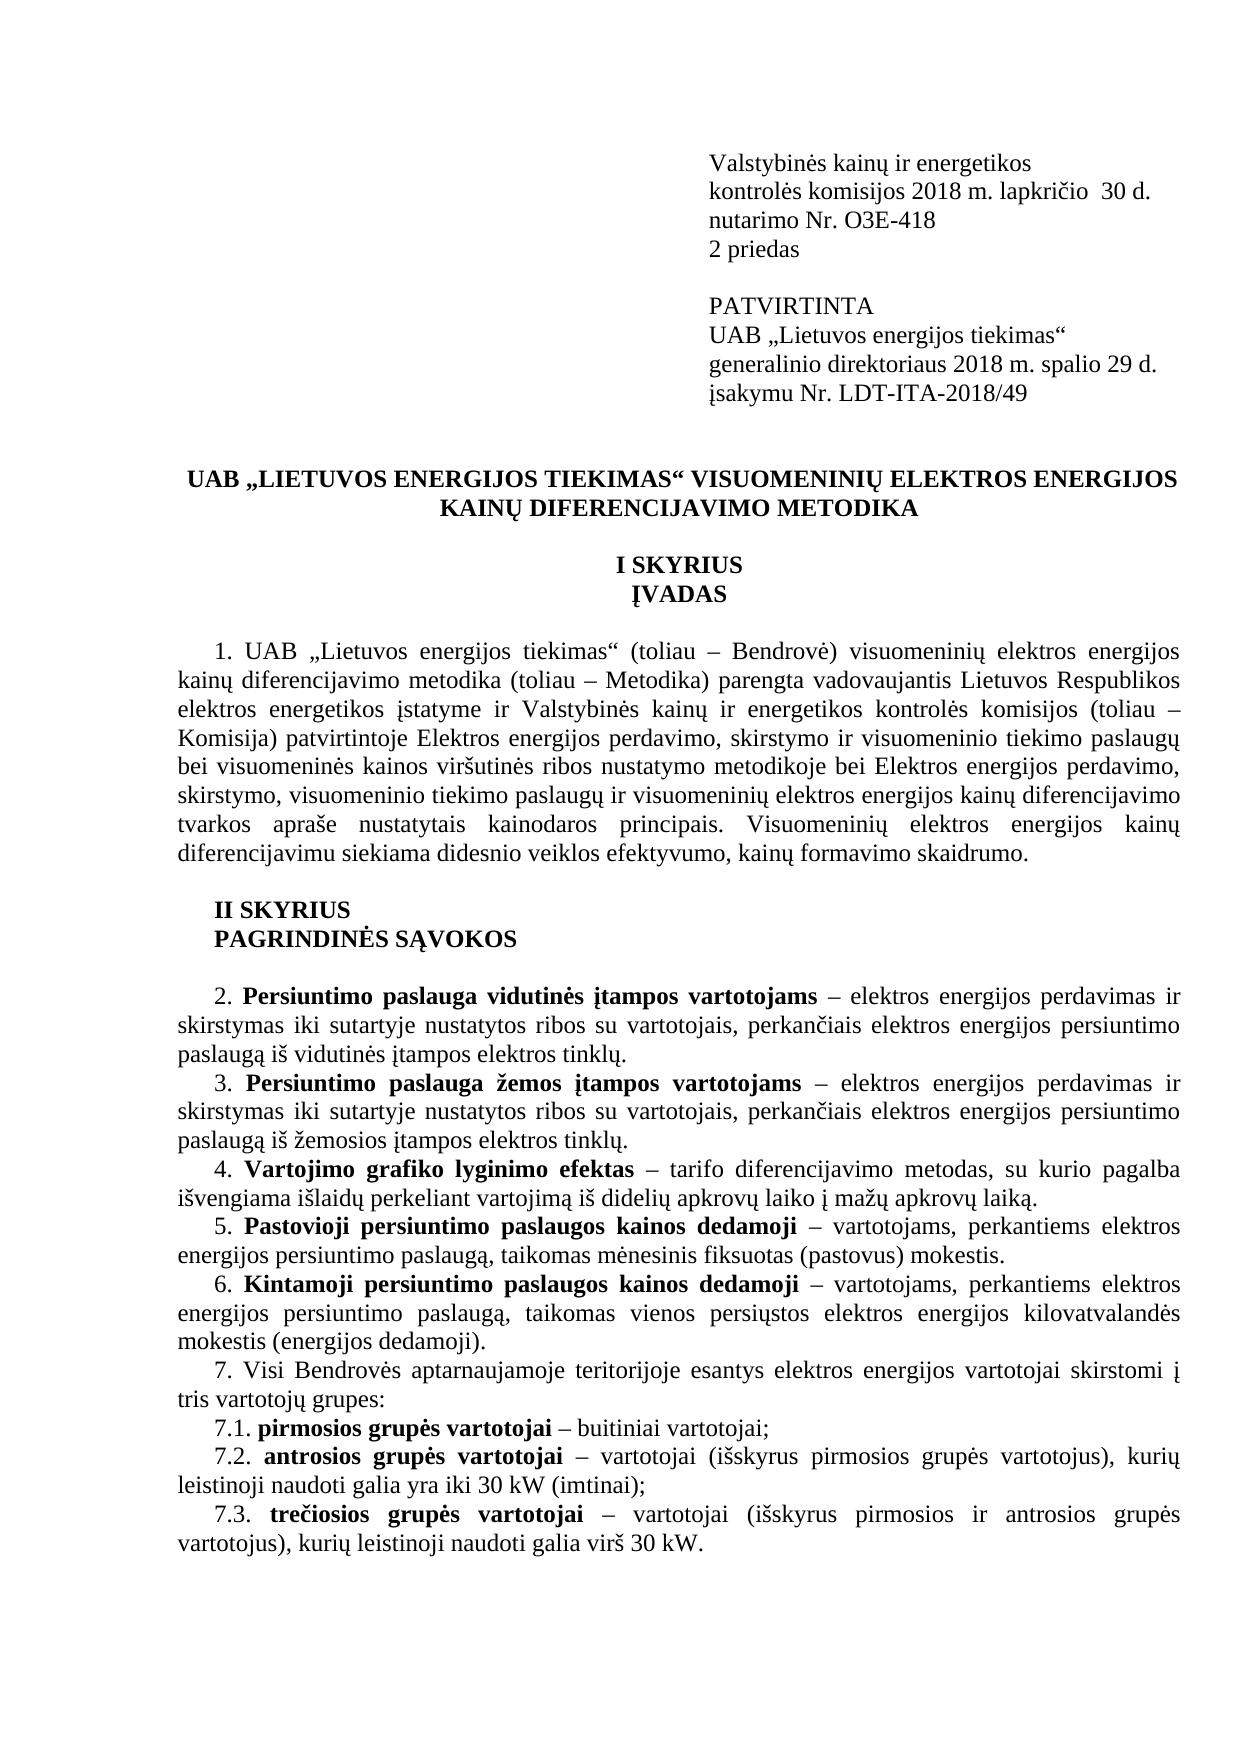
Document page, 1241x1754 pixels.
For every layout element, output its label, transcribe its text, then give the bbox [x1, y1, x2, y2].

text generalinio direktoriaus 2018 m. spalio 29 d. [709, 349, 1181, 378]
text PAGRINDINĖS SĄVOKOS [177, 924, 1181, 953]
text Valstybinės kainų ir energetikos [709, 148, 1181, 176]
text 7. Visi Bendrovės aptarnaujamoje teritorijoje esantys elektros energijos vartotojai skirstomi į tris vartotojų grupes: [177, 1355, 1181, 1413]
text II SKYRIUS [177, 895, 1181, 924]
text 7.2. antrosios grupės vartotojai – vartotojai (išskyrus pirmosios grupės vartotojus), kurių leistinoji naudoti galia yra iki 30 kW (imtinai); [177, 1441, 1181, 1499]
text 7.1. pirmosios grupės vartotojai – buitiniai vartotojai; [177, 1413, 1181, 1441]
text 1. UAB „Lietuvos energijos tiekimas“ (toliau – Bendrovė) visuomeninių elektros energijos kainų diferencijavimo metodika (toliau – Metodika) parengta vadovaujantis Lietuvos Respublikos elektros energetikos įstatyme ir Valstybinės kainų ir energetikos kontrolės komisijos (toliau – Komisija) patvirtintoje Elektros energijos perdavimo, skirstymo ir visuomeninio tiekimo paslaugų bei visuomeninės kainos viršutinės ribos nustatymo metodikoje bei Elektros energijos perdavimo, skirstymo, visuomeninio tiekimo paslaugų ir visuomeninių elektros energijos kainų diferencijavimo tvarkos apraše nustatytais kainodaros principais. Visuomeninių elektros energijos kainų diferencijavimu siekiama didesnio veiklos efektyvumo, kainų formavimo skaidrumo. [177, 636, 1181, 866]
text 4. Vartojimo grafiko lyginimo efektas – tarifo diferencijavimo metodas, su kurio pagalba išvengiama išlaidų perkeliant vartojimą iš didelių apkrovų laiko į mažų apkrovų laiką. [177, 1154, 1181, 1211]
text įsakymu Nr. LDT-ITA-2018/49 [709, 378, 1181, 406]
text ĮVADAS [177, 579, 1181, 608]
text I SKYRIUS [177, 550, 1181, 579]
text 5. Pastovioji persiuntimo paslaugos kainos dedamoji – vartotojams, perkantiems elektros energijos persiuntimo paslaugą, taikomas mėnesinis fiksuotas (pastovus) mokestis. [177, 1211, 1181, 1269]
text 2 priedas [709, 234, 1181, 263]
text 6. Kintamoji persiuntimo paslaugos kainos dedamoji – vartotojams, perkantiems elektros energijos persiuntimo paslaugą, taikomas vienos persiųstos elektros energijos kilovatvalandės mokestis (energijos dedamoji). [177, 1269, 1181, 1355]
text nutarimo Nr. O3E-418 [709, 205, 1181, 234]
text UAB „Lietuvos energijos tiekimas“ [709, 320, 1181, 349]
text 7.3. trečiosios grupės vartotojai – vartotojai (išskyrus pirmosios ir antrosios grupės vartotojus), kurių leistinoji naudoti galia virš 30 kW. [177, 1499, 1181, 1556]
text 3. Persiuntimo paslauga žemos įtampos vartotojams – elektros energijos perdavimas ir skirstymas iki sutartyje nustatytos ribos su vartotojais, perkančiais elektros energijos persiuntimo paslaugą iš žemosios įtampos elektros tinklų. [177, 1068, 1181, 1154]
text kontrolės komisijos 2018 m. lapkričio 30 d. [709, 176, 1181, 205]
text UAB „LIETUVOS ENERGIJOS TIEKIMAS“ VISUOMENINIŲ ELEKTROS ENERGIJOS KAINŲ DIFERENCIJAVIMO METODIKA [177, 464, 1181, 521]
text PATVIRTINTA [709, 291, 1181, 320]
text 2. Persiuntimo paslauga vidutinės įtampos vartotojams – elektros energijos perdavimas ir skirstymas iki sutartyje nustatytos ribos su vartotojais, perkančiais elektros energijos persiuntimo paslaugą iš vidutinės įtampos elektros tinklų. [177, 981, 1181, 1068]
